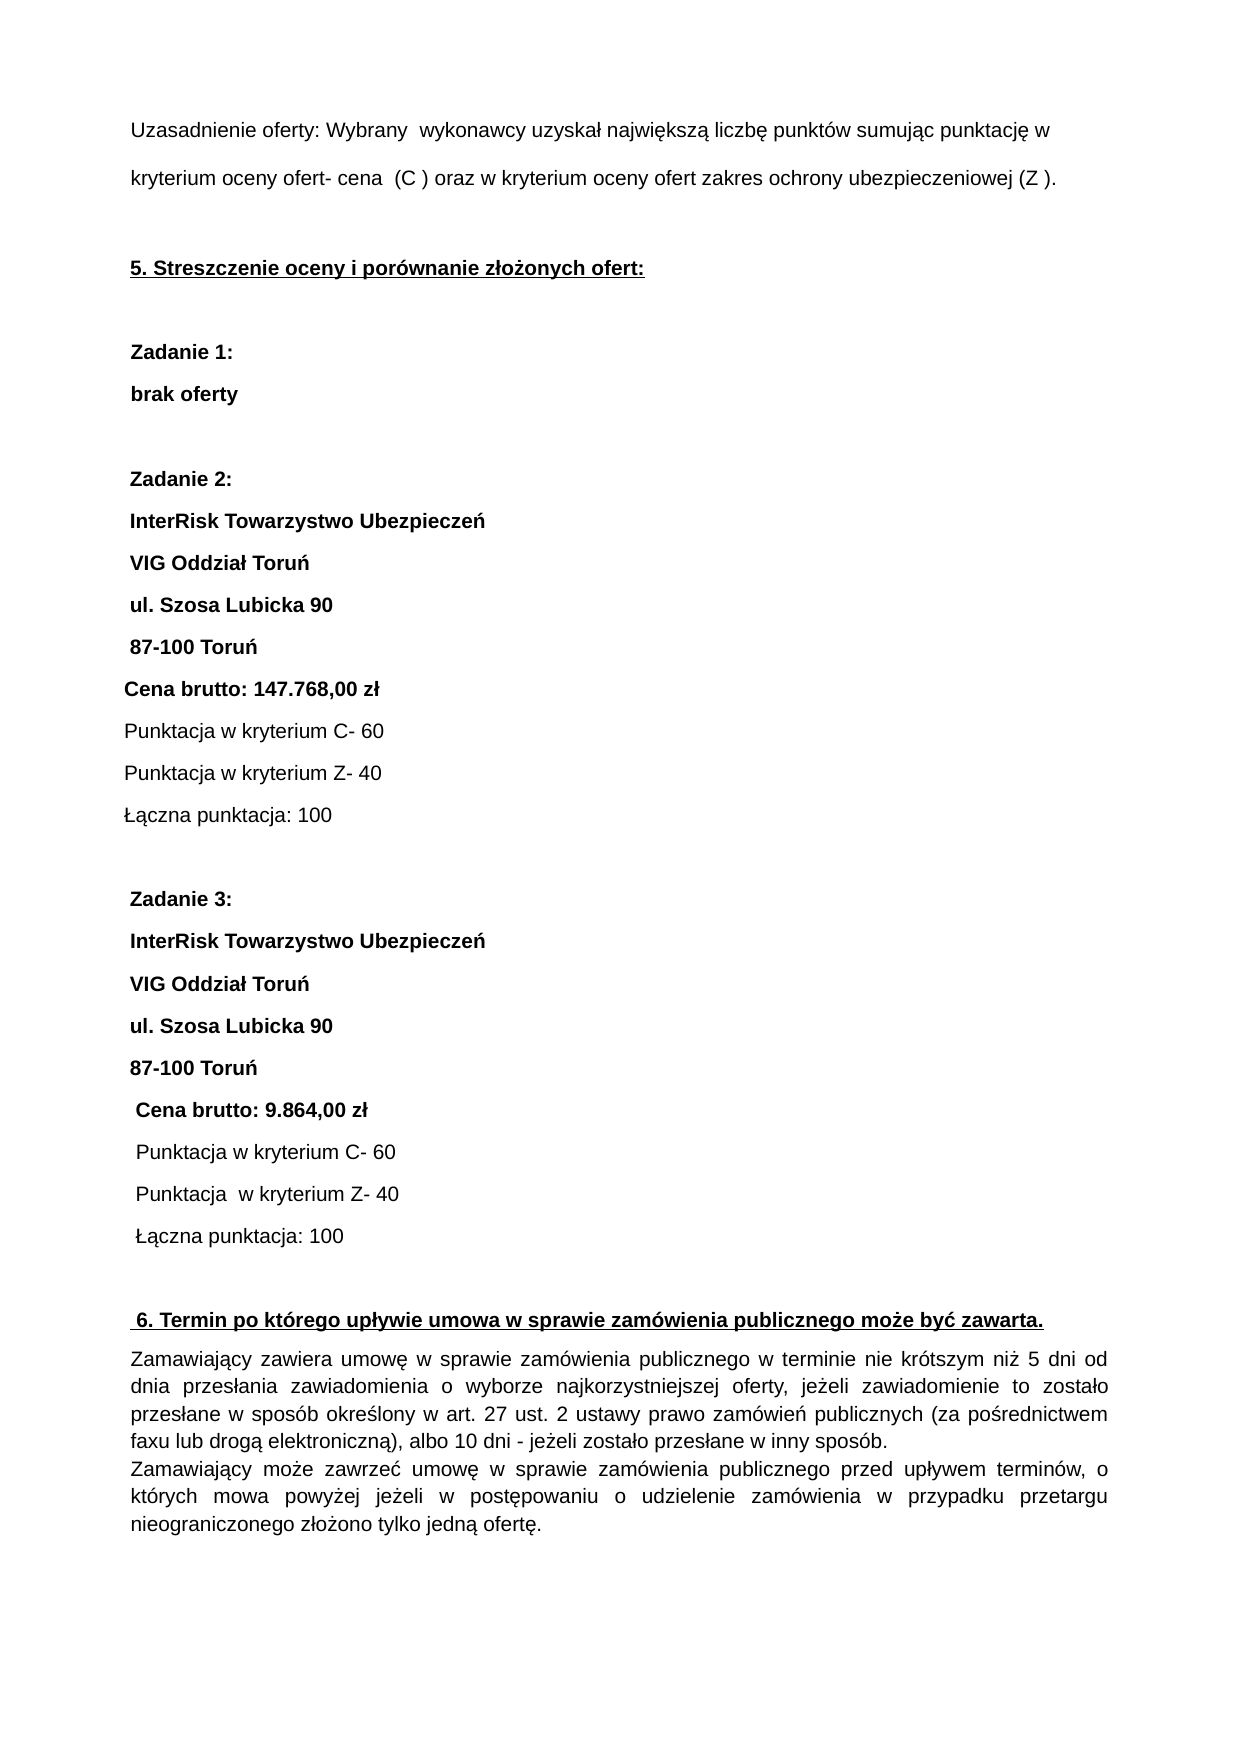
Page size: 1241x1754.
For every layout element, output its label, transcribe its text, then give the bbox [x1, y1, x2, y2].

text Łączna punktacja: 100 [118, 1224, 607, 1248]
text InterRisk Towarzystwo Ubezpieczeń [118, 508, 607, 532]
text 87-100 Toruń [118, 1056, 607, 1079]
text Punktacja w kryterium Z- 40 [118, 761, 607, 785]
text ul. Szosa Lubicka 90 [118, 1013, 607, 1037]
text 87-100 Toruń [118, 635, 607, 659]
text Zamawiający zawiera umowę w sprawie zamówienia publicznego w terminie nie krótszym niż 5 dni od dnia przesłania zawiadomienia o wyborze najkorzystniejszej oferty, jeżeli zawiadomienie to zostało przesłane w sposób określony w art. 27 ust. 2 ustawy prawo zamówień publicznych (za pośrednictwem faxu lub drogą elektroniczną), albo 10 dni - jeżeli zostało przesłane w inny sposób. [130, 1347, 1109, 1453]
text Łączna punktacja: 100 [118, 803, 607, 827]
text 5. Streszczenie oceny i porównanie złożonych ofert: [130, 256, 1116, 280]
text Zadanie 1: [130, 340, 607, 364]
text Cena brutto: 147.768,00 zł [118, 677, 607, 701]
text Zadanie 3: [118, 887, 607, 911]
text Zamawiający może zawrzeć umowę w sprawie zamówienia publicznego przed upływem terminów, o których mowa powyżej jeżeli w postępowaniu o udzielenie zamówienia w przypadku przetargu nieograniczonego złożono tylko jedną ofertę. [130, 1457, 1109, 1536]
text brak oferty [130, 382, 607, 406]
text VIG Oddział Toruń [118, 551, 607, 574]
text VIG Oddział Toruń [118, 971, 607, 995]
text Punktacja w kryterium C- 60 [118, 719, 607, 743]
text Uzasadnienie oferty: Wybrany wykonawcy uzyskał największą liczbę punktów sumując punktację w kryterium oceny ofert- cena (C ) oraz w kryterium oceny ofert zakres ochrony ubezpieczeniowej (Z ). [130, 118, 1119, 190]
text InterRisk Towarzystwo Ubezpieczeń [118, 929, 607, 953]
text Punktacja w kryterium Z- 40 [118, 1182, 607, 1206]
text ul. Szosa Lubicka 90 [118, 593, 607, 617]
text 6. Termin po którego upływie umowa w sprawie zamówienia publicznego może być zawarta. [130, 1308, 1122, 1332]
text Punktacja w kryterium C- 60 [118, 1140, 607, 1164]
text Zadanie 2: [118, 466, 607, 490]
text Cena brutto: 9.864,00 zł [118, 1098, 607, 1122]
